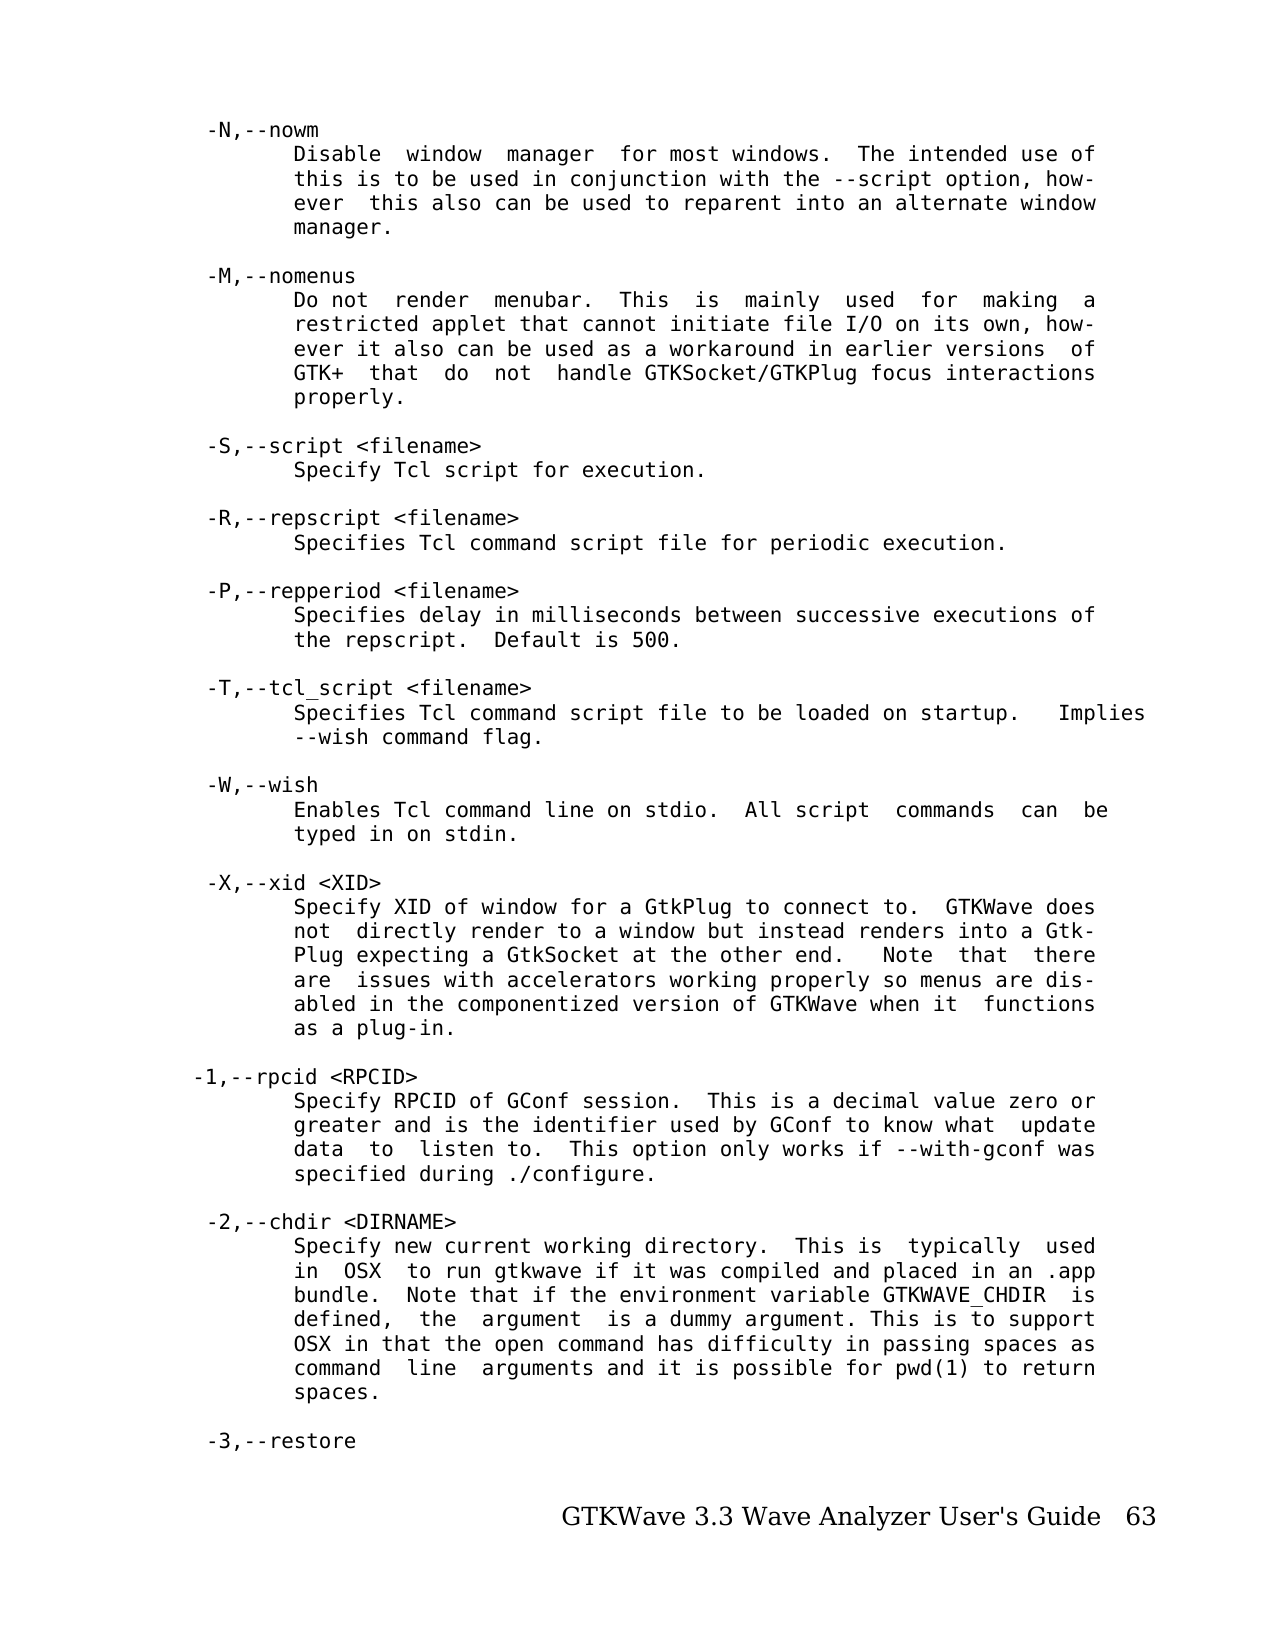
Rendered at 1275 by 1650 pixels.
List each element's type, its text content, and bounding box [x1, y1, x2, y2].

text Enables Tcl command line on stdio. All script commands can be [118, 798, 1157, 822]
text defined, the argument is a dummy argument. This is to support [118, 1307, 1157, 1332]
text --wish command flag. [118, 725, 1157, 749]
text Specify Tcl script for execution. [118, 458, 1157, 482]
text OSX in that the open command has difficulty in passing spaces as [118, 1332, 1157, 1356]
text abled in the componentized version of GTKWave when it functions [118, 992, 1157, 1016]
text -2,--chdir <DIRNAME> [118, 1210, 1157, 1234]
text Specify XID of window for a GtkPlug to connect to. GTKWave does [118, 895, 1157, 919]
text -X,--xid <XID> [118, 871, 1157, 895]
text typed in on stdin. [118, 822, 1157, 846]
text restricted applet that cannot initiate file I/O on its own, how- [118, 312, 1157, 337]
text greater and is the identifier used by GConf to know what update [118, 1113, 1157, 1137]
text Specify RPCID of GConf session. This is a decimal value zero or [118, 1089, 1157, 1113]
text as a plug-in. [118, 1016, 1157, 1040]
text ever it also can be used as a workaround in earlier versions of [118, 337, 1157, 361]
text -R,--repscript <filename> [118, 506, 1157, 531]
text -P,--repperiod <filename> [118, 579, 1157, 603]
text Specifies Tcl command script file for periodic execution. [118, 531, 1157, 555]
text -W,--wish [118, 773, 1157, 798]
text -1,--rpcid <RPCID> [118, 1065, 1157, 1089]
text Disable window manager for most windows. The intended use of [118, 142, 1157, 167]
text -N,--nowm [118, 118, 1157, 142]
text -M,--nomenus [118, 264, 1157, 288]
text Specify new current working directory. This is typically used [118, 1234, 1157, 1259]
text Do not render menubar. This is mainly used for making a [118, 288, 1157, 312]
text Specifies Tcl command script file to be loaded on startup. Implies [118, 701, 1157, 725]
text command line arguments and it is possible for pwd(1) to return [118, 1356, 1157, 1380]
text bundle. Note that if the environment variable GTKWAVE_CHDIR is [118, 1283, 1157, 1307]
text are issues with accelerators working properly so menus are dis- [118, 968, 1157, 992]
text ever this also can be used to reparent into an alternate window [118, 191, 1157, 215]
text this is to be used in conjunction with the --script option, how- [118, 167, 1157, 191]
text specified during ./configure. [118, 1162, 1157, 1186]
text -3,--restore [118, 1429, 1157, 1453]
text not directly render to a window but instead renders into a Gtk- [118, 919, 1157, 943]
text -T,--tcl_script <filename> [118, 676, 1157, 701]
text spaces. [118, 1380, 1157, 1404]
text Plug expecting a GtkSocket at the other end. Note that there [118, 943, 1157, 968]
text Specifies delay in milliseconds between successive executions of [118, 603, 1157, 628]
text properly. [118, 385, 1157, 409]
text the repscript. Default is 500. [118, 628, 1157, 652]
text in OSX to run gtkwave if it was compiled and placed in an .app [118, 1259, 1157, 1283]
text data to listen to. This option only works if --with-gconf was [118, 1137, 1157, 1162]
text GTK+ that do not handle GTKSocket/GTKPlug focus interactions [118, 361, 1157, 385]
text manager. [118, 215, 1157, 239]
text -S,--script <filename> [118, 434, 1157, 458]
